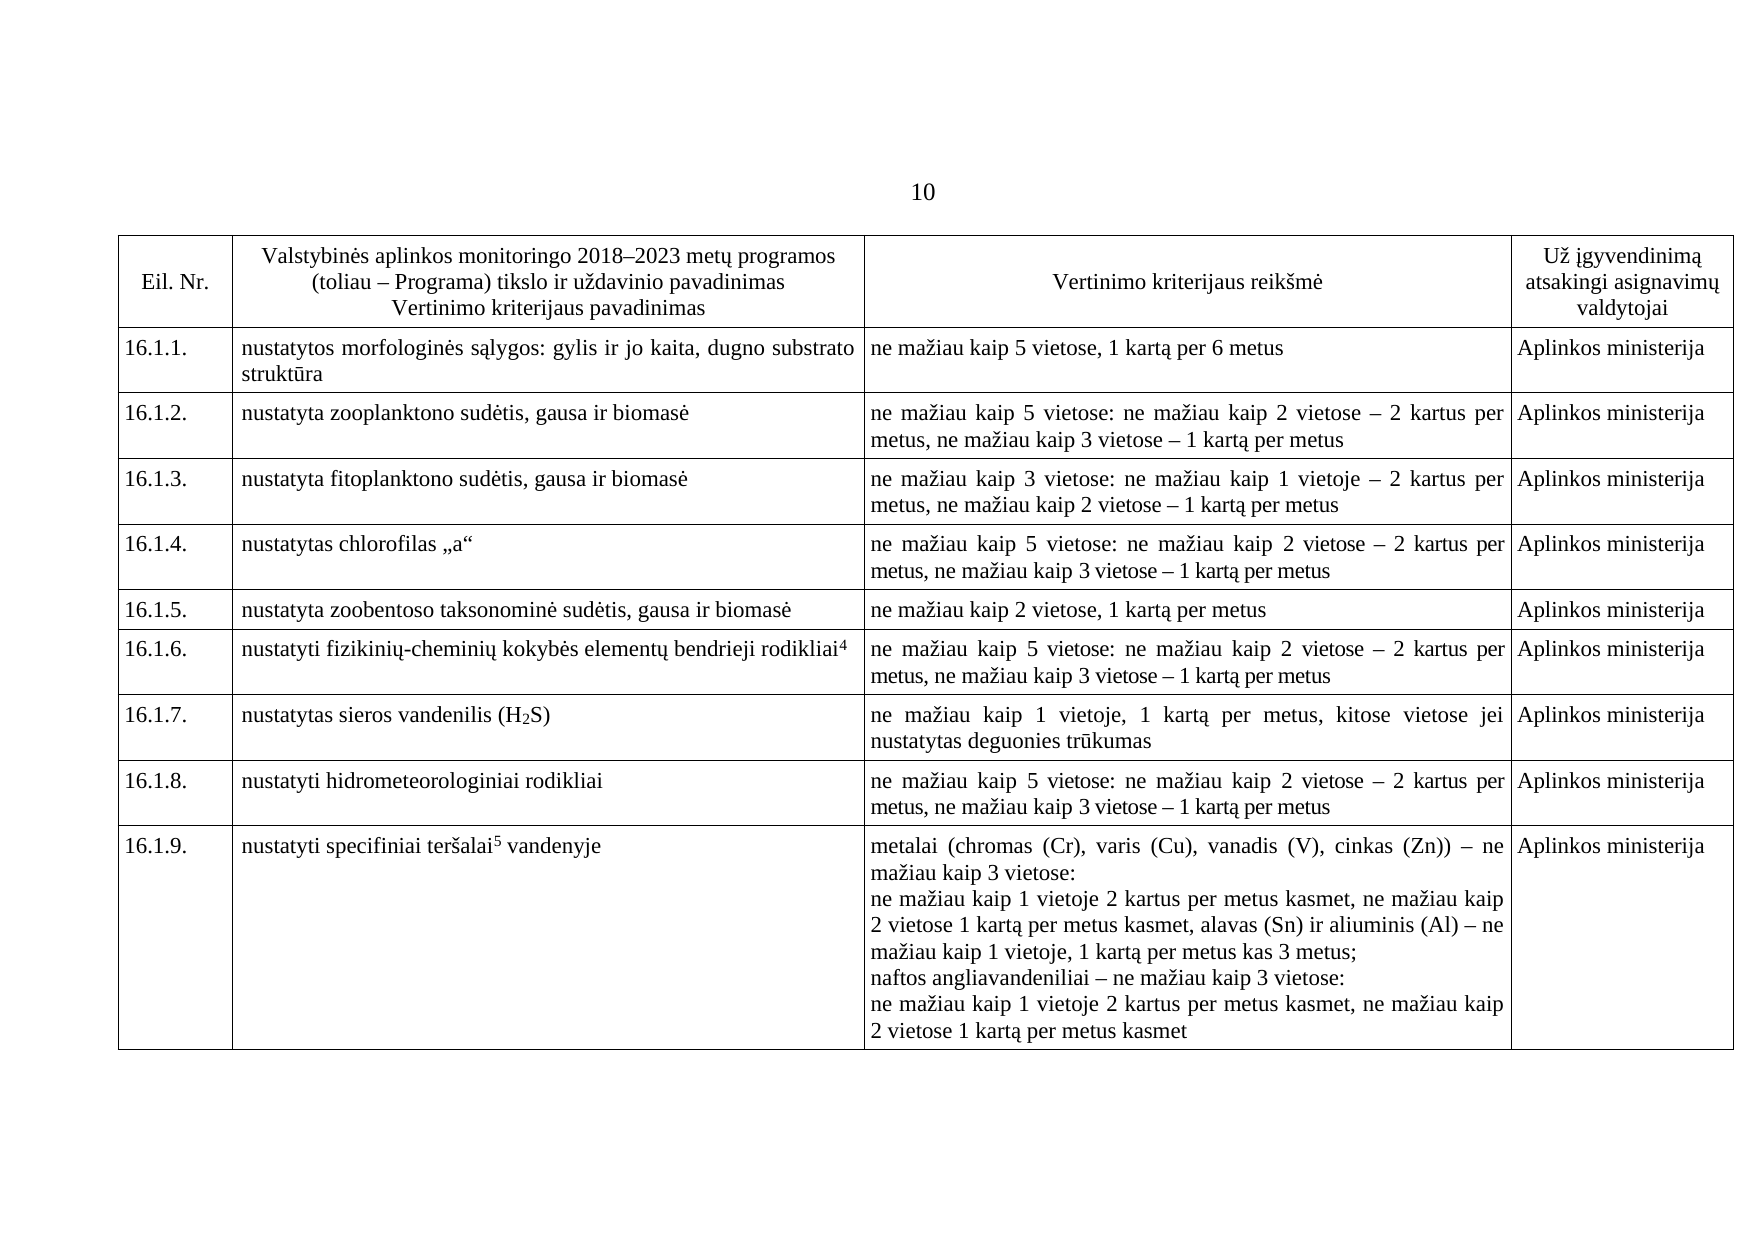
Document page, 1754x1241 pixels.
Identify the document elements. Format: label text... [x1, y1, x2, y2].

table_cell 16.1.8. [119, 761, 232, 825]
table_cell 16.1.3. [119, 459, 232, 523]
table_cell Aplinkos ministerija [1512, 590, 1733, 628]
table_cell ne mažiau kaip 2 vietose, 1 kartą per metus [865, 590, 1511, 628]
table_cell Aplinkos ministerija [1512, 328, 1733, 392]
table_cell ne mažiau kaip 5 vietose: ne mažiau kaip 2 vietose – 2 kartus per metus, ne mažiau kaip 3 vietose – 1 kartą per metus [865, 393, 1511, 458]
table_cell ne mažiau kaip 5 vietose: ne mažiau kaip 2 vietose – 2 kartus per metus, ne mažiau kaip 3 vietose – 1 kartą per metus [865, 761, 1511, 825]
table_cell nustatyti fizikinių-cheminių kokybės elementų bendrieji rodikliai4 [233, 630, 864, 694]
table_cell ne mažiau kaip 5 vietose: ne mažiau kaip 2 vietose – 2 kartus per metus, ne mažiau kaip 3 vietose – 1 kartą per metus [865, 525, 1511, 589]
table_cell Aplinkos ministerija [1512, 695, 1733, 760]
table_cell 16.1.5. [119, 590, 232, 628]
table_cell nustatyta fitoplanktono sudėtis, gausa ir biomasė [233, 459, 864, 523]
table_cell ne mažiau kaip 5 vietose: ne mažiau kaip 2 vietose – 2 kartus per metus, ne mažiau kaip 3 vietose – 1 kartą per metus [865, 630, 1511, 694]
table_cell metalai (chromas (Cr), varis (Cu), vanadis (V), cinkas (Zn)) – ne mažiau kaip 3 vietose: ne mažiau kaip 1 vietoje 2 kartus per metus kasmet, ne mažiau kaip 2 vietose 1 kartą per metus kasmet, alavas (Sn) ir aliuminis (Al) – ne mažiau kaip 1 vietoje, 1 kartą per metus kas 3 metus; naftos angliavandeniliai – ne mažiau kaip 3 vietose: ne mažiau kaip 1 vietoje 2 kartus per metus kasmet, ne mažiau kaip 2 vietose 1 kartą per metus kasmet [865, 826, 1511, 1049]
table_cell nustatytos morfologinės sąlygos: gylis ir jo kaita, dugno substrato struktūra [233, 328, 864, 392]
table_cell nustatyti specifiniai teršalai5 vandenyje [233, 826, 864, 1049]
table_cell Aplinkos ministerija [1512, 525, 1733, 589]
table_cell 16.1.4. [119, 525, 232, 589]
table_cell 16.1.9. [119, 826, 232, 1049]
table_header Vertinimo kriterijaus reikšmė [865, 236, 1511, 327]
table_cell Aplinkos ministerija [1512, 826, 1733, 1049]
table_cell nustatyta zoobentoso taksonominė sudėtis, gausa ir biomasė [233, 590, 864, 628]
table_header Valstybinės aplinkos monitoringo 2018–2023 metų programos (toliau – programa) tikslo ir uždavinio pavadinimas Vertinimo kriterijaus pavadinimas [233, 236, 864, 327]
table_cell ne mažiau kaip 5 vietose, 1 kartą per 6 metus [865, 328, 1511, 392]
table_cell nustatyta zooplanktono sudėtis, gausa ir biomasė [233, 393, 864, 458]
table_cell Aplinkos ministerija [1512, 761, 1733, 825]
table_cell Aplinkos ministerija [1512, 630, 1733, 694]
table_cell 16.1.7. [119, 695, 232, 760]
table_cell nustatyti hidrometeorologiniai rodikliai [233, 761, 864, 825]
table_cell 16.1.2. [119, 393, 232, 458]
table_cell 16.1.1. [119, 328, 232, 392]
table_cell ne mažiau kaip 3 vietose: ne mažiau kaip 1 vietoje – 2 kartus per metus, ne mažiau kaip 2 vietose – 1 kartą per metus [865, 459, 1511, 523]
table_cell nustatytas sieros vandenilis (H2S) [233, 695, 864, 760]
table_cell ne mažiau kaip 1 vietoje, 1 kartą per metus, kitose vietose jei nustatytas deguonies trūkumas [865, 695, 1511, 760]
table_cell nustatytas chlorofilas „a“ [233, 525, 864, 589]
table_header Už įgyvendinimą atsakingi asignavimų valdytojai [1512, 236, 1733, 327]
table_cell Aplinkos ministerija [1512, 459, 1733, 523]
table_header Eil. Nr. [119, 236, 232, 327]
table_cell Aplinkos ministerija [1512, 393, 1733, 458]
table_cell 16.1.6. [119, 630, 232, 694]
